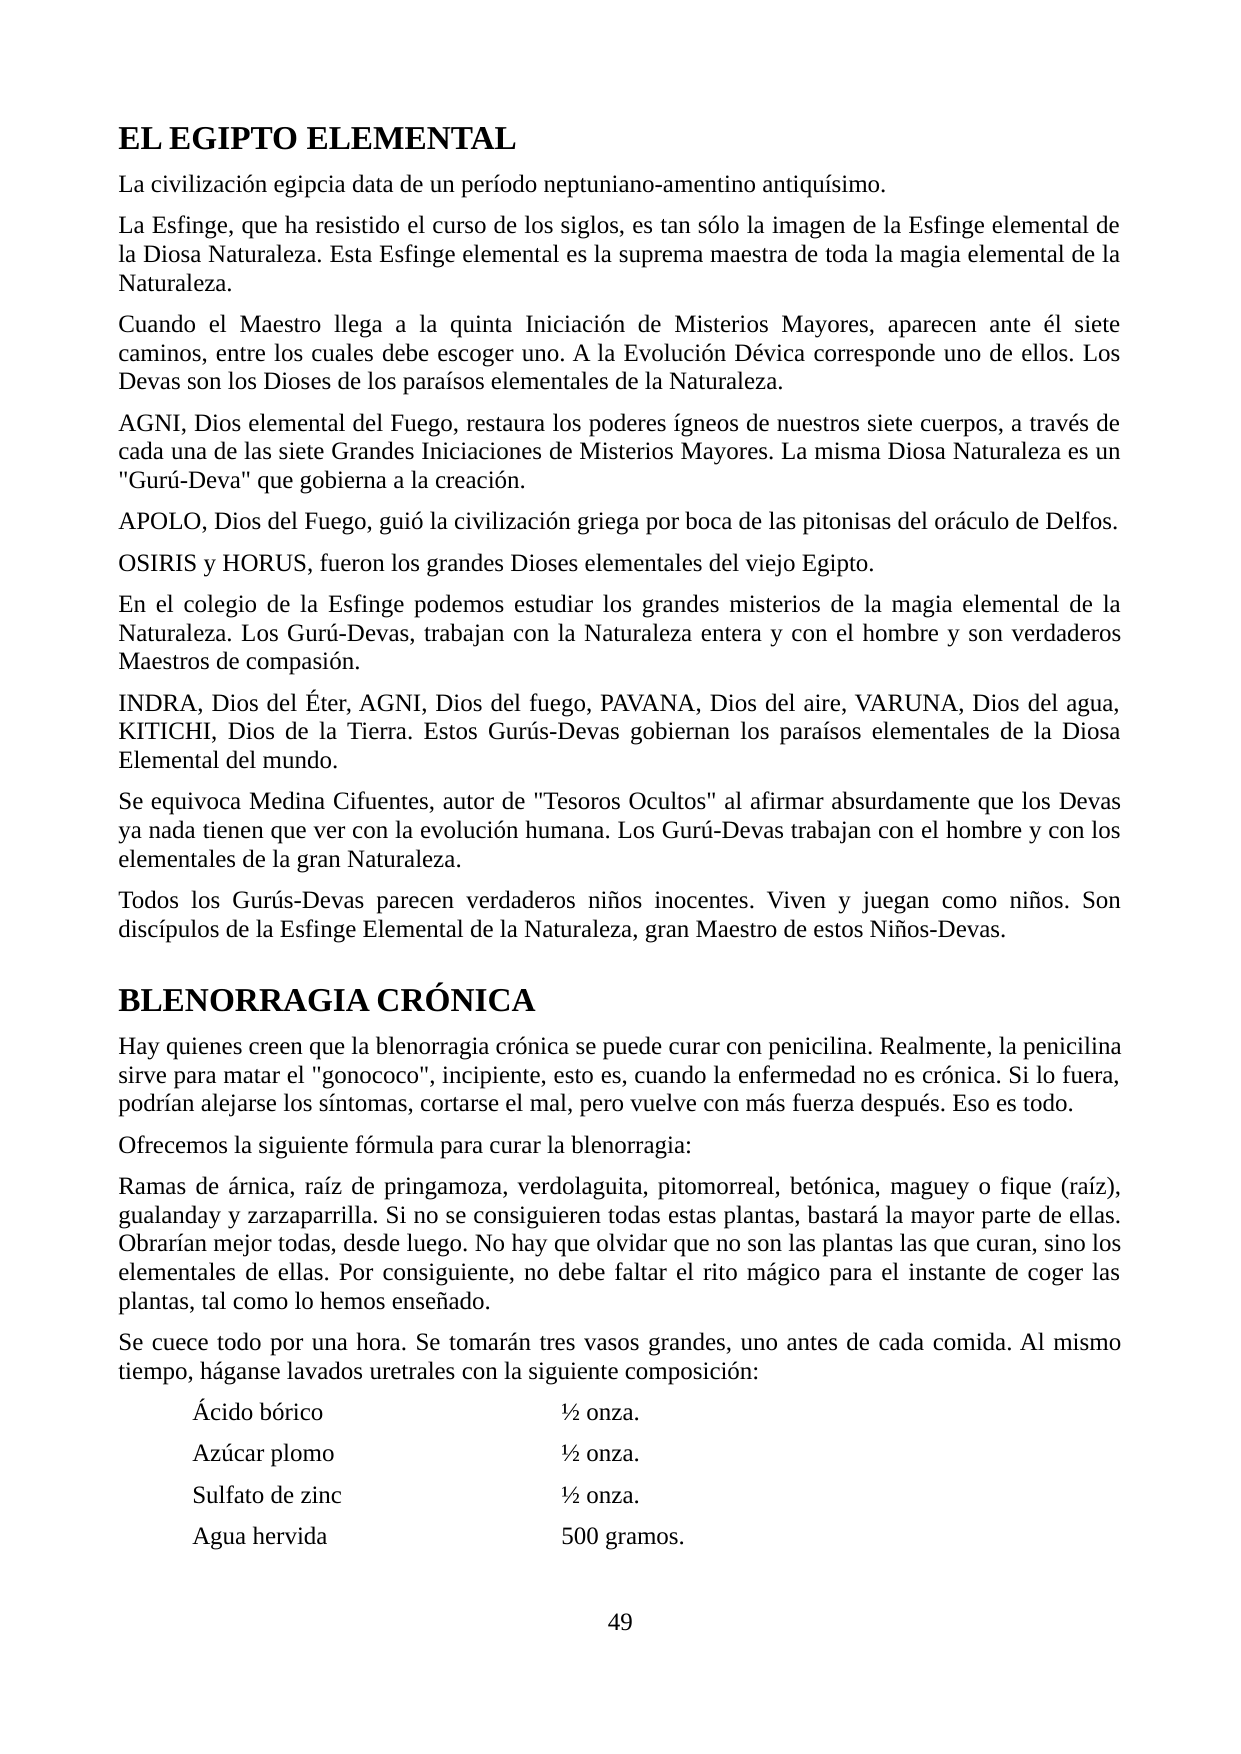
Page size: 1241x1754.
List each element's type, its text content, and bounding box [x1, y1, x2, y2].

text En el colegio de la Esfinge podemos estudiar los grandes misterios de la magia elemental de la Naturaleza. Los Gurú-Devas, trabajan con la Naturaleza entera y con el hombre y son verdaderos Maestros de compasión. [118, 589, 1122, 675]
text Hay quienes creen que la blenorragia crónica se puede curar con penicilina. Realmente, la penicilina sirve para matar el "gonococo", incipiente, esto es, cuando la enfermedad no es crónica. Si lo fuera, podrían alejarse los síntomas, cortarse el mal, pero vuelve con más fuerza después. Eso es todo. [118, 1031, 1122, 1117]
text Se equivoca Medina Cifuentes, autor de "Tesoros Ocultos" al afirmar absurdamente que los Devas ya nada tienen que ver con la evolución humana. Los Gurú-Devas trabajan con el hombre y con los elementales de la gran Naturaleza. [118, 786, 1122, 873]
text APOLO, Dios del Fuego, guió la civilización griega por boca de las pitonisas del oráculo de Delfos. [118, 506, 1122, 535]
text Agua hervida 500 gramos. [192, 1521, 1122, 1550]
text AGNI, Dios elemental del Fuego, restaura los poderes ígneos de nuestros siete cuerpos, a través de cada una de las siete Grandes Iniciaciones de Misterios Mayores. La misma Diosa Naturaleza es un "Gurú-Deva" que gobierna a la creación. [118, 408, 1122, 494]
text Se cuece todo por una hora. Se tomarán tres vasos grandes, uno antes de cada comida. Al mismo tiempo, háganse lavados uretrales con la siguiente composición: [118, 1327, 1122, 1385]
text OSIRIS y HORUS, fueron los grandes Dioses elementales del viejo Egipto. [118, 548, 1122, 576]
text Todos los Gurús-Devas parecen verdaderos niños inocentes. Viven y juegan como niños. Son discípulos de la Esfinge Elemental de la Naturaleza, gran Maestro de estos Niños-Devas. [118, 885, 1122, 943]
text Ofrecemos la siguiente fórmula para curar la blenorragia: [118, 1130, 1122, 1158]
subtitle EL EGIPTO ELEMENTAL [118, 118, 1122, 156]
text INDRA, Dios del Éter, AGNI, Dios del fuego, PAVANA, Dios del aire, VARUNA, Dios del agua, KITICHI, Dios de la Tierra. Estos Gurús-Devas gobiernan los paraísos elementales de la Diosa Elemental del mundo. [118, 688, 1122, 774]
text La Esfinge, que ha resistido el curso de los siglos, es tan sólo la imagen de la Esfinge elemental de la Diosa Naturaleza. Esta Esfinge elemental es la suprema maestra de toda la magia elemental de la Naturaleza. [118, 210, 1122, 296]
text Azúcar plomo ½ onza. [192, 1438, 1122, 1467]
subtitle BLENORRAGIA CRÓNICA [118, 980, 1122, 1018]
text Sulfato de zinc ½ onza. [192, 1480, 1122, 1508]
text La civilización egipcia data de un período neptuniano-amentino antiquísimo. [118, 169, 1122, 198]
text Ácido bórico ½ onza. [192, 1397, 1122, 1426]
text Ramas de árnica, raíz de pringamoza, verdolaguita, pitomorreal, betónica, maguey o fique (raíz), gualanday y zarzaparrilla. Si no se consiguieren todas estas plantas, bastará la mayor parte de ellas. Obrarían mejor todas, desde luego. No hay que olvidar que no son las plantas las que curan, sino los elementales de ellas. Por consiguiente, no debe faltar el rito mágico para el instante de coger las plantas, tal como lo hemos enseñado. [118, 1171, 1122, 1315]
text Cuando el Maestro llega a la quinta Iniciación de Misterios Mayores, aparecen ante él siete caminos, entre los cuales debe escoger uno. A la Evolución Dévica corresponde uno de ellos. Los Devas son los Dioses de los paraísos elementales de la Naturaleza. [118, 309, 1122, 395]
